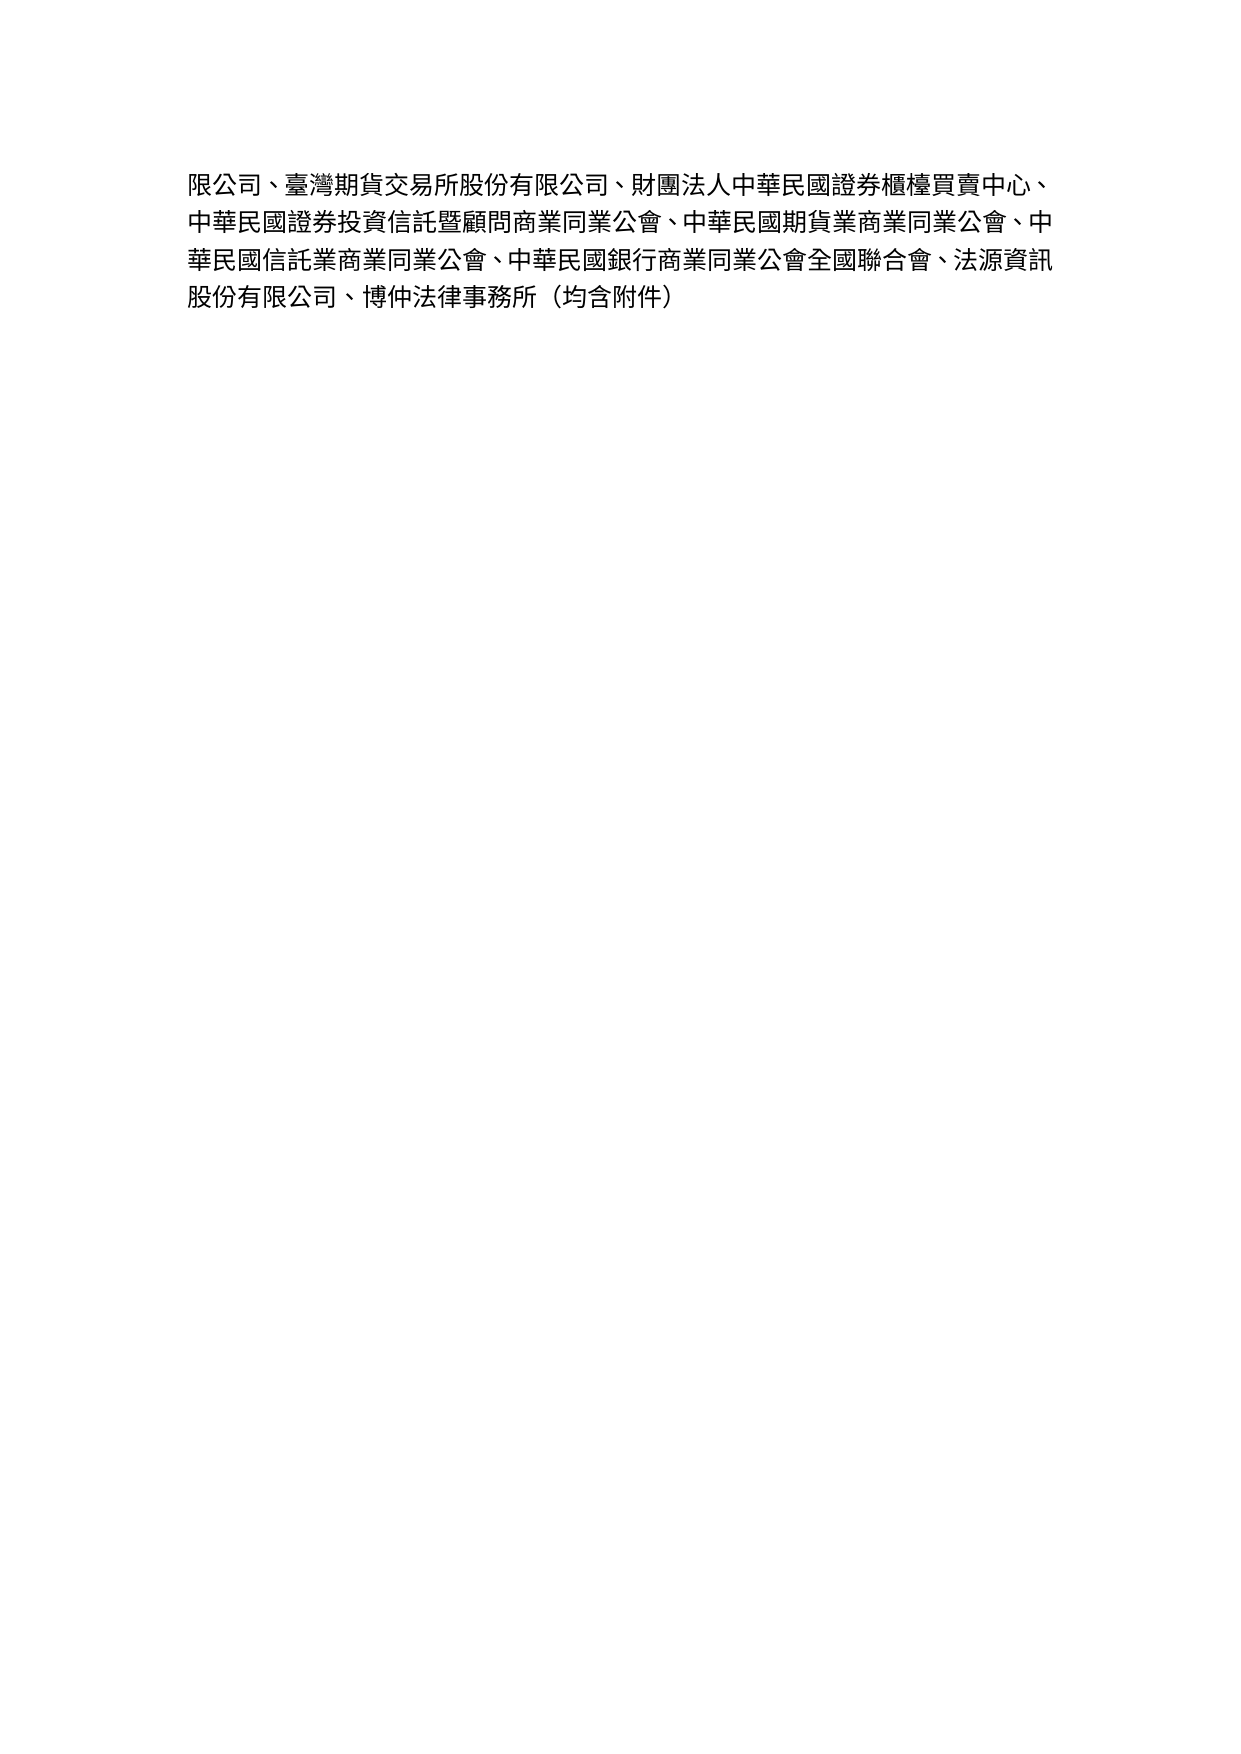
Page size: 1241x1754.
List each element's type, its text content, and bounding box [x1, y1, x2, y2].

text 限公司、臺灣期貨交易所股份有限公司、財團法人中華民國證券櫃檯買賣中心、中華民國證券投資信託暨顧問商業同業公會、中華民國期貨業商業同業公會、中華民國信託業商業同業公會、中華民國銀行商業同業公會全國聯合會、法源資訊股份有限公司、博仲法律事務所（均含附件） [187, 164, 1053, 314]
